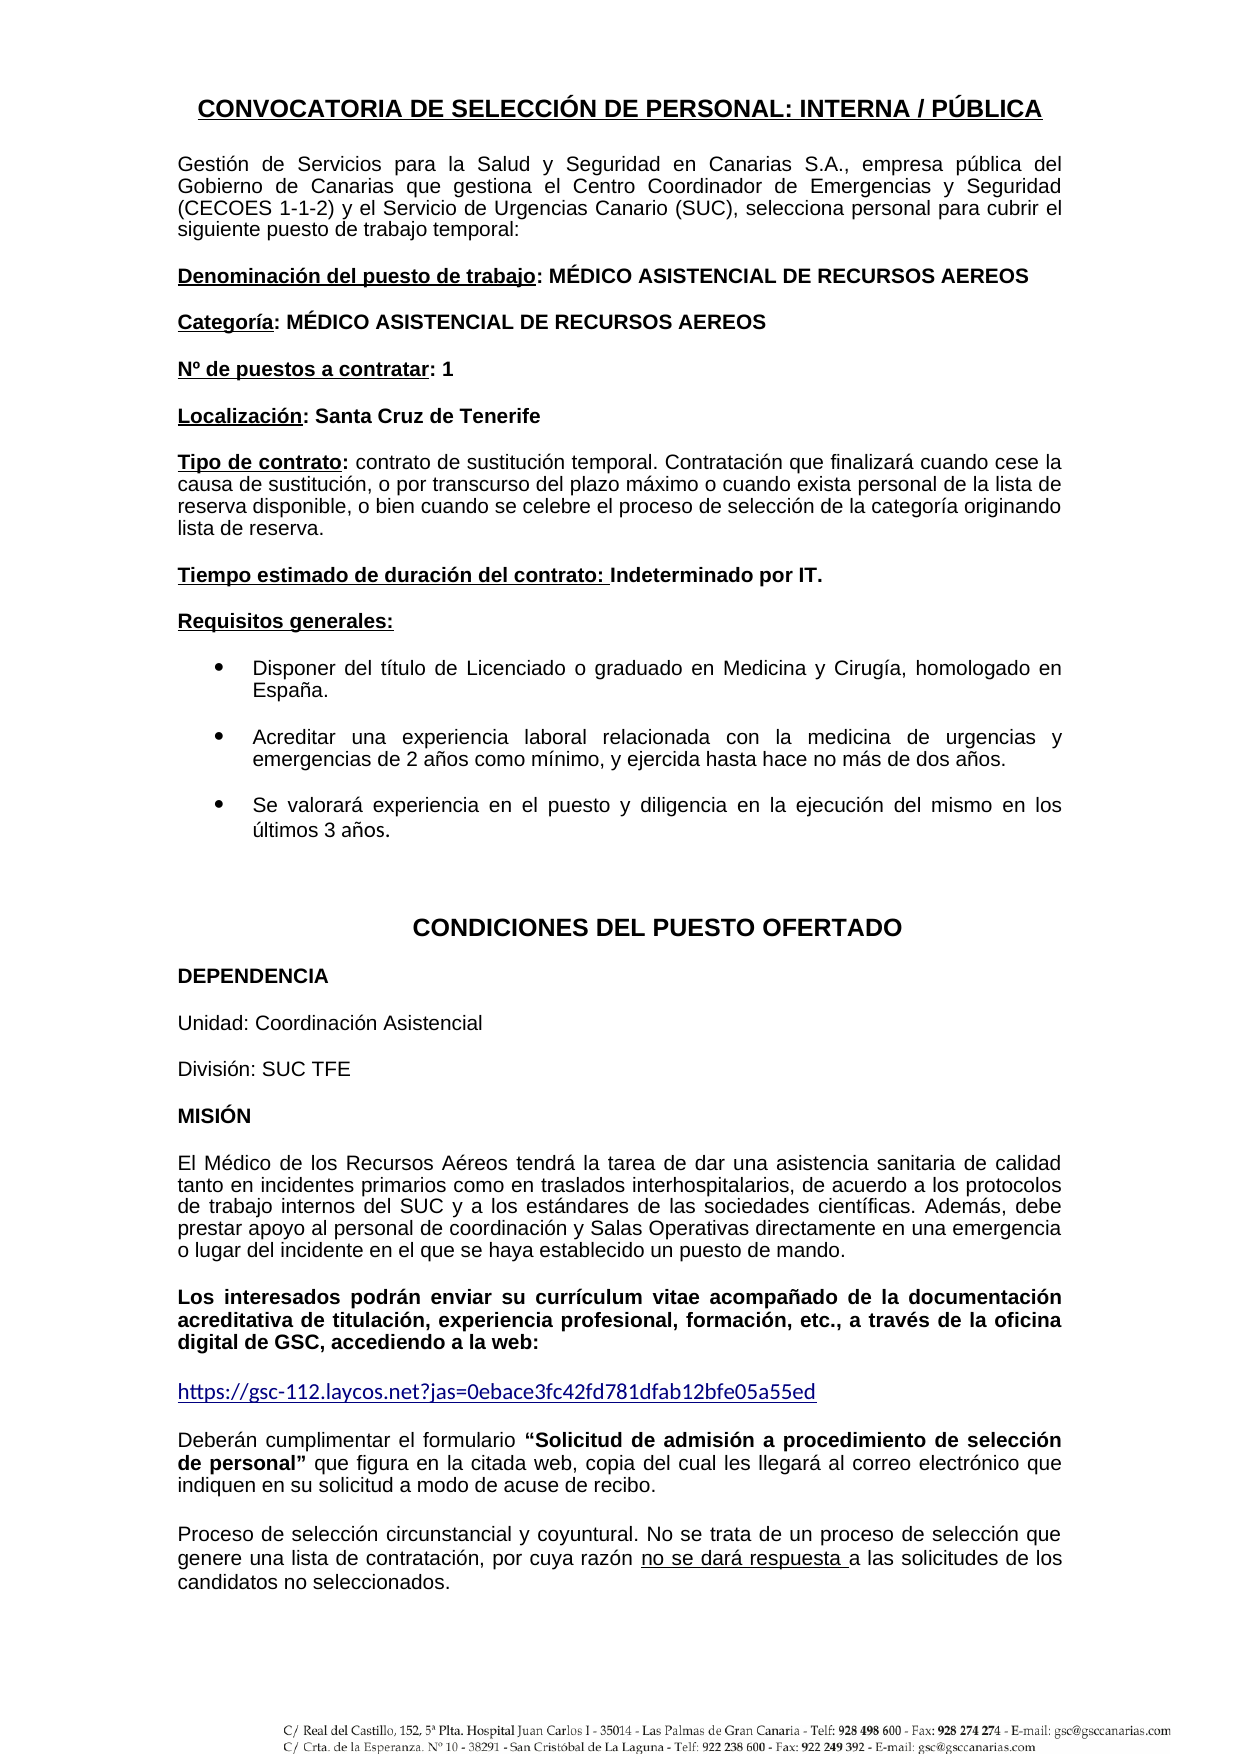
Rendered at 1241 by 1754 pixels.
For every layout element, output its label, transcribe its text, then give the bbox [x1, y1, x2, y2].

text División: SUC TFE [177, 1059, 1063, 1081]
text DEPENDENCIA [177, 966, 1063, 988]
text Gestión de Servicios para la Salud y Seguridad en Canarias S.A., empresa pública del Gobierno de Canarias que gestiona el Centro Coordinador de Emergencias y Seguridad (CECOES 1-1-2) y el Servicio de Urgencias Canario (SUC), selecciona personal para cubrir el siguiente puesto de trabajo temporal: [177, 155, 1063, 241]
list CONDICIONES DEL PUESTO OFERTADO [252, 915, 1063, 941]
text Categoría: MÉDICO ASISTENCIAL DE RECURSOS AEREOS [177, 312, 1063, 334]
text https://gsc-112.laycos.net?jas=0ebace3fc42fd781dfab12bfe05a55ed [177, 1379, 1063, 1405]
list Disponer del título de Licenciado o graduado en Medicina y Cirugía, homologado en España. [215, 658, 1063, 702]
text CONVOCATORIA DE SELECCIÓN DE PERSONAL: INTERNA / PÚBLICA [177, 97, 1063, 123]
list Acreditar una experiencia laboral relacionada con la medicina de urgencias y emergencias de 2 años como mínimo, y ejercida hasta hace no más de dos años. [215, 727, 1063, 770]
text MISIÓN [177, 1106, 1063, 1128]
text Nº de puestos a contratar: 1 [177, 359, 1063, 381]
text Denominación del puesto de trabajo: MÉDICO ASISTENCIAL DE RECURSOS AEREOS [177, 266, 1063, 287]
text Tiempo estimado de duración del contrato: Indeterminado por IT. [177, 565, 1063, 587]
text Proceso de selección circunstancial y coyuntural. No se trata de un proceso de selección que genere una lista de contratación, por cuya razón no se dará respuesta a las solicitudes de los candidatos no seleccionados. [177, 1522, 1063, 1593]
text Los interesados podrán enviar su currículum vitae acompañado de la documentación acreditativa de titulación, experiencia profesional, formación, etc., a través de la oficina digital de GSC, accediendo a la web: [177, 1287, 1063, 1354]
text Localización: Santa Cruz de Tenerife [177, 406, 1063, 427]
list Se valorará experiencia en el puesto y diligencia en la ejecución del mismo en los últimos 3 años. [215, 795, 1063, 843]
text Deberán cumplimentar el formulario “Solicitud de admisión a procedimiento de selección de personal” que figura en la citada web, copia del cual les llegará al correo electrónico que indiquen en su solicitud a modo de acuse de recibo. [177, 1430, 1063, 1497]
text Tipo de contrato: contrato de sustitución temporal. Contratación que finalizará cuando cese la causa de sustitución, o por transcurso del plazo máximo o cuando exista personal de la lista de reserva disponible, o bien cuando se celebre el proceso de selección de la categoría originando lista de reserva. [177, 452, 1063, 540]
text Requisitos generales: [177, 612, 1063, 633]
text El Médico de los Recursos Aéreos tendrá la tarea de dar una asistencia sanitaria de calidad tanto en incidentes primarios como en traslados interhospitalarios, de acuerdo a los protocolos de trabajo internos del SUC y a los estándares de las sociedades científicas. Además, debe prestar apoyo al personal de coordinación y Salas Operativas directamente en una emergencia o lugar del incidente en el que se haya establecido un puesto de mando. [177, 1153, 1063, 1262]
text Unidad: Coordinación Asistencial [177, 1013, 1063, 1034]
